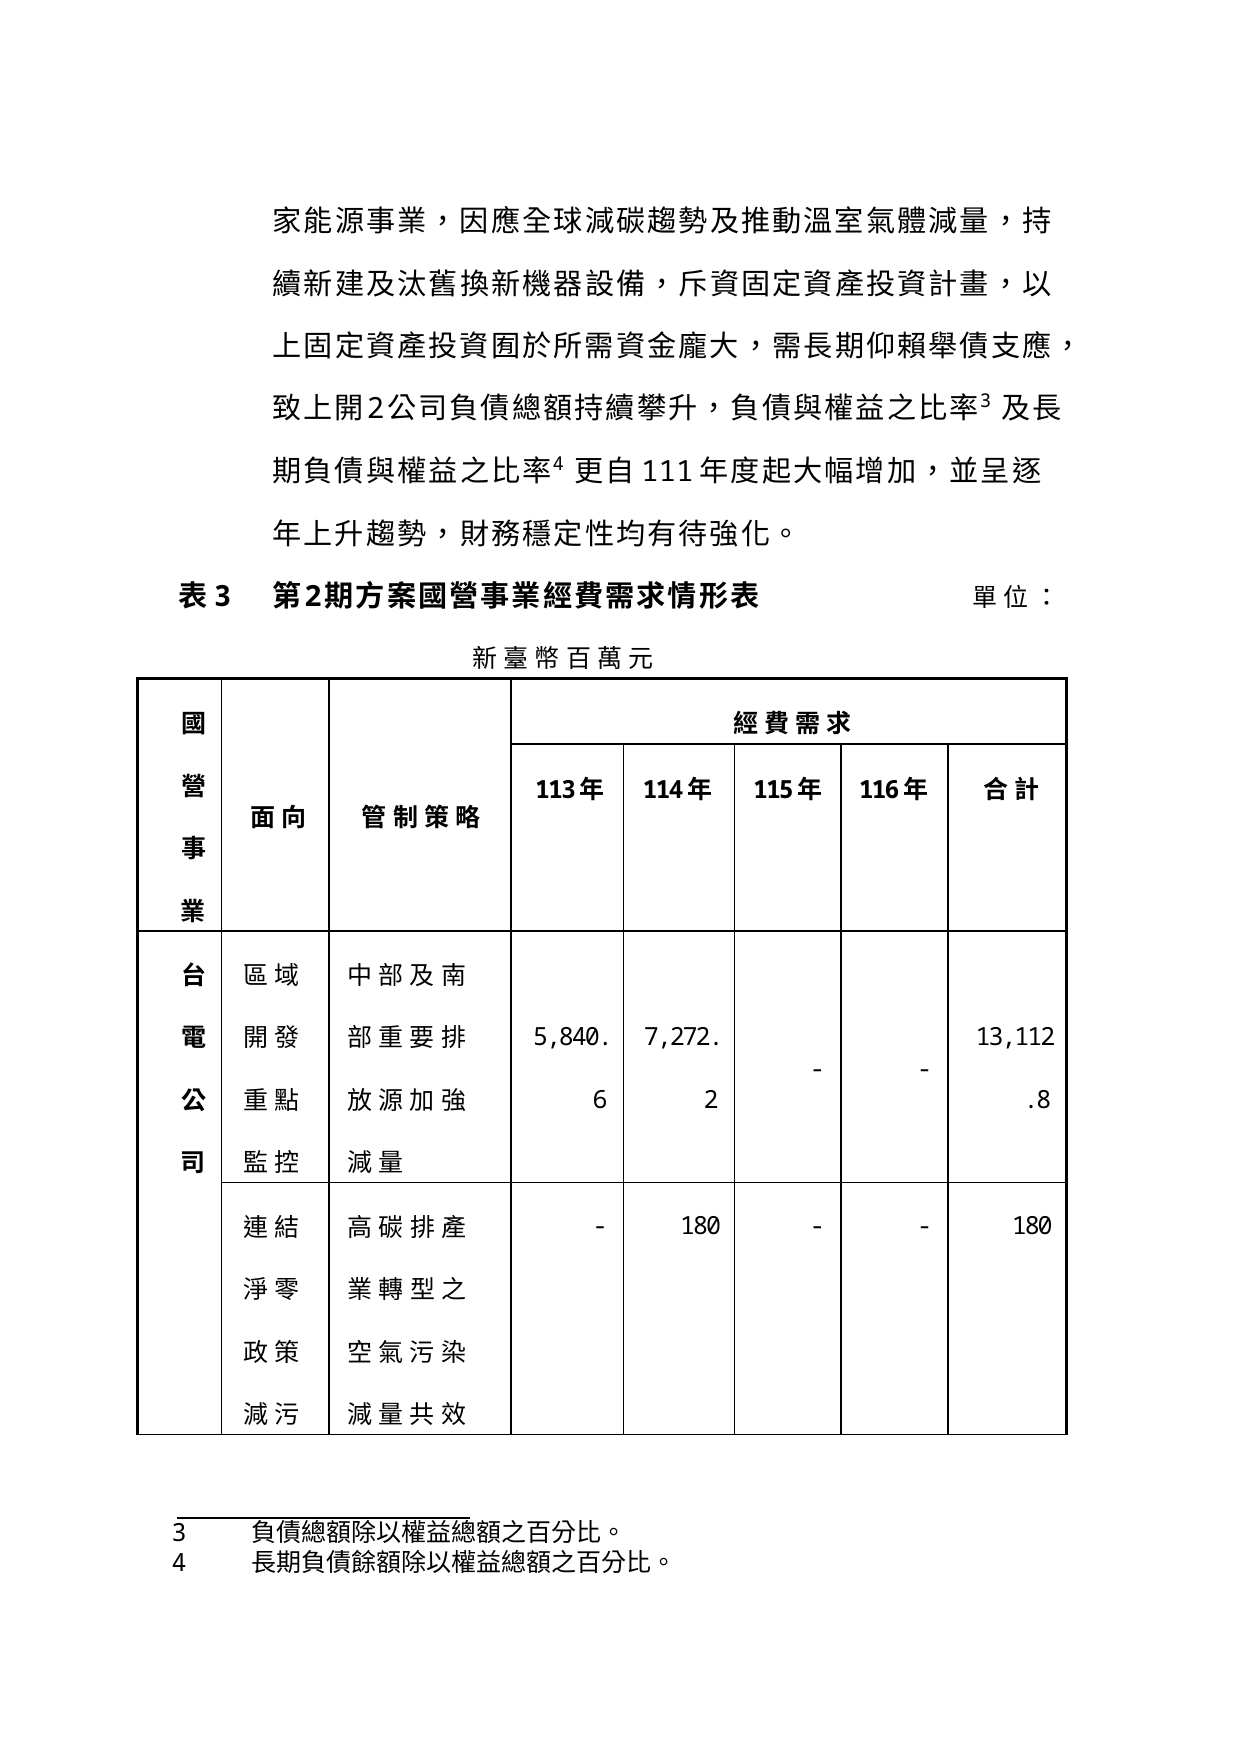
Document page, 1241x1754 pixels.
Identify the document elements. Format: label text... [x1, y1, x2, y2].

table_cell 115年 [735, 745, 840, 930]
table_cell 7,272.2 [624, 932, 734, 1182]
table_cell 113年 [512, 745, 623, 930]
table_cell 中部及南部重要排放源加強減量 [330, 932, 510, 1182]
text 負債總額除以權益總額之百分比。 [171, 1518, 1063, 1548]
table_cell 114年 [624, 745, 734, 930]
table_cell 13,112.8 [949, 932, 1065, 1182]
table_cell - [735, 1183, 840, 1433]
table_cell 高碳排產業轉型之空氣污染減量共效 [330, 1183, 510, 1433]
table_cell 116年 [842, 745, 947, 930]
table_cell - [735, 932, 840, 1182]
table_cell 180 [949, 1183, 1065, 1433]
text 長期負債餘額除以權益總額之百分比。 [171, 1548, 1063, 1577]
table_cell 台電公司 [139, 932, 221, 1433]
table_header 經費需求 [512, 680, 1065, 743]
table_cell - [842, 932, 947, 1182]
table_cell - [842, 1183, 947, 1433]
table_cell 區域開發重點監控 [222, 932, 328, 1182]
table_cell 連結淨零政策減污 [222, 1183, 328, 1433]
table_cell 合計 [949, 745, 1065, 930]
table_cell - [512, 1183, 623, 1433]
table_header 管制策略 [330, 680, 510, 930]
table_header 面向 [222, 680, 328, 930]
text 表3 第2期方案國營事業經費需求情形表 單位：新臺幣百萬元 [136, 552, 1063, 677]
text 揆台電及中油公司近年來財務狀況(詳表4)，中油公司109至112年度營運結果均為虧損，台電公司為承擔減緩通膨之政策任務，吸收燃料成本漲勢亦致該公司自111年度起產生稅前淨損，111年底累積虧損2,063.09億元，112年底自編決算累積虧損擴大至3,826.27億元，113年度預算案於未加計追加預算及113年4月起之電價調整情形下，預計淨損1,887.05億元，累積虧損預計攀升為5,954.49億元，財務狀況日趨惡化；然台電公司為滿足產業發展及民眾用電需求，持續投入資金建置電力擴建工程、輸變電設施與空污改善工程等，中油公司亦為發展國家能源事業，因應全球減碳趨勢及推動溫室氣體減量，持續新建及汰舊換新機器設備，斥資固定資產投資計畫，以上固定資產投資囿於所需資金龐大，需長期仰賴舉債支應，致上開2公司負債總額持續攀升，負債與權益之比率及長期負債與權益之比率更自111年度起大幅增加，並呈逐年上升趨勢，財務穩定性均有待強化。 [266, 177, 1063, 552]
table_cell 5,840.6 [512, 932, 623, 1182]
table_header 國營事業 [139, 680, 221, 930]
table_cell 180 [624, 1183, 734, 1433]
